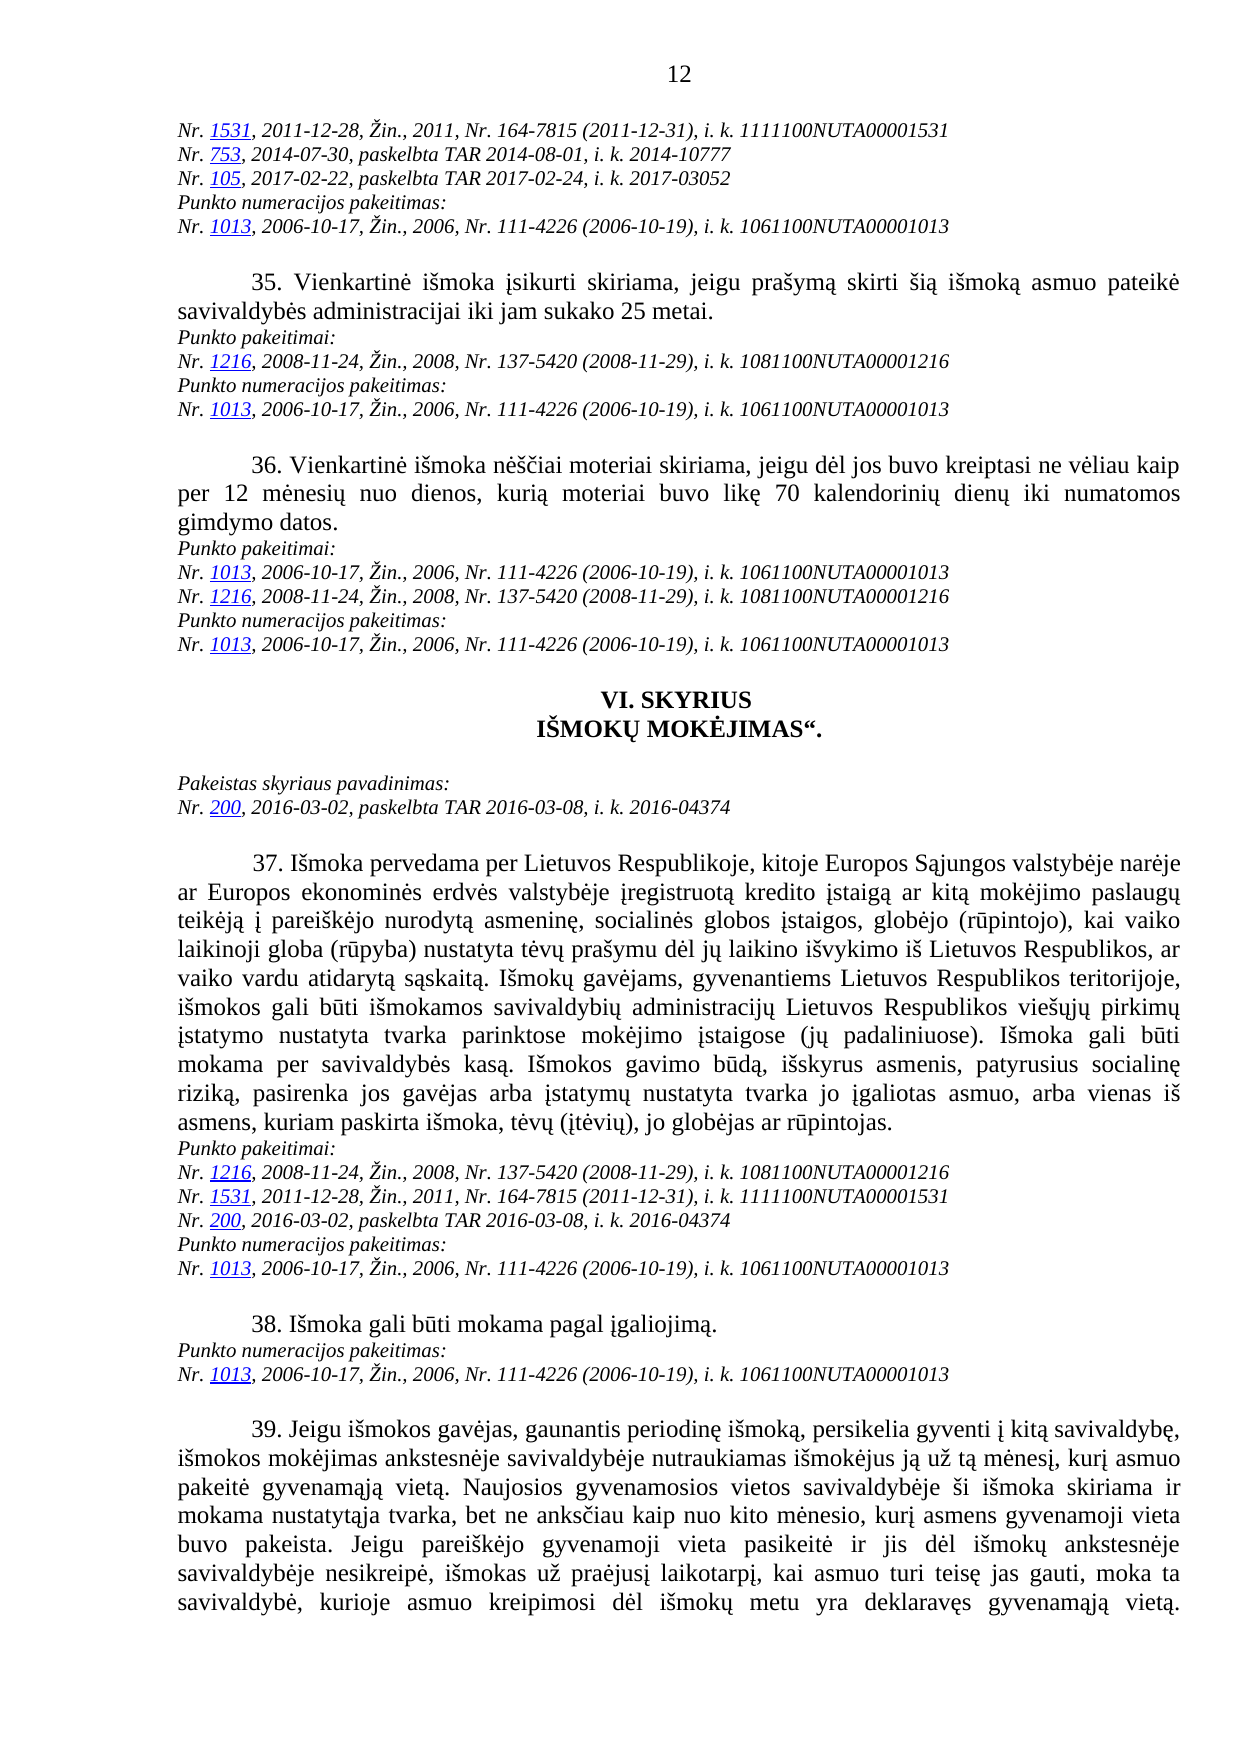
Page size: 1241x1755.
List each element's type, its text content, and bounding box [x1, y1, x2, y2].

text Nr. 1013, 2006-10-17, Žin., 2006, Nr. 111-4226 (2006-10-19), i. k. 1061100NUTA00001013 [177, 1362, 1181, 1386]
text 39. Jeigu išmokos gavėjas, gaunantis periodinę išmoką, persikelia gyventi į kitą savivaldybę, išmokos mokėjimas ankstesnėje savivaldybėje nutraukiamas išmokėjus ją už tą mėnesį, kurį asmuo pakeitė gyvenamąją vietą. Naujosios gyvenamosios vietos savivaldybėje ši išmoka skiriama ir mokama nustatytąja tvarka, bet ne anksčiau kaip nuo kito mėnesio, kurį asmens gyvenamoji vieta buvo pakeista. Jeigu pareiškėjo gyvenamoji vieta pasikeitė ir jis dėl išmokų ankstesnėje savivaldybėje nesikreipė, išmokas už praėjusį laikotarpį, kai asmuo turi teisę jas gauti, moka ta savivaldybė, kurioje asmuo kreipimosi dėl išmokų metu yra deklaravęs gyvenamąją vietą. [177, 1414, 1181, 1616]
text Pakeistas skyriaus pavadinimas: [177, 771, 1181, 795]
text Nr. 200, 2016-03-02, paskelbta TAR 2016-03-08, i. k. 2016-04374 [177, 1208, 1181, 1232]
text Punkto pakeitimai: [177, 325, 1181, 349]
text Nr. 1531, 2011-12-28, Žin., 2011, Nr. 164-7815 (2011-12-31), i. k. 1111100NUTA00001531 [177, 118, 1181, 142]
text Nr. 753, 2014-07-30, paskelbta TAR 2014-08-01, i. k. 2014-10777 [177, 142, 1181, 166]
text Nr. 1216, 2008-11-24, Žin., 2008, Nr. 137-5420 (2008-11-29), i. k. 1081100NUTA00001216 [177, 1160, 1181, 1184]
text Nr. 1013, 2006-10-17, Žin., 2006, Nr. 111-4226 (2006-10-19), i. k. 1061100NUTA00001013 [177, 397, 1181, 421]
text Punkto pakeitimai: [177, 1136, 1181, 1160]
text Nr. 200, 2016-03-02, paskelbta TAR 2016-03-08, i. k. 2016-04374 [177, 795, 1181, 819]
text Nr. 1013, 2006-10-17, Žin., 2006, Nr. 111-4226 (2006-10-19), i. k. 1061100NUTA00001013 [177, 632, 1181, 656]
text Punkto numeracijos pakeitimas: [177, 190, 1181, 214]
text Punkto pakeitimai: [177, 536, 1181, 560]
text Punkto numeracijos pakeitimas: [177, 1232, 1181, 1256]
text Nr. 1013, 2006-10-17, Žin., 2006, Nr. 111-4226 (2006-10-19), i. k. 1061100NUTA00001013 [177, 560, 1181, 584]
text 35. Vienkartinė išmoka įsikurti skiriama, jeigu prašymą skirti šią išmoką asmuo pateikė savivaldybės administracijai iki jam sukako 25 metai. [177, 267, 1181, 325]
text Nr. 105, 2017-02-22, paskelbta TAR 2017-02-24, i. k. 2017-03052 [177, 166, 1181, 190]
text 36. Vienkartinė išmoka nėščiai moteriai skiriama, jeigu dėl jos buvo kreiptasi ne vėliau kaip per 12 mėnesių nuo dienos, kurią moteriai buvo likę 70 kalendorinių dienų iki numatomos gimdymo datos. [177, 450, 1181, 536]
text Nr. 1013, 2006-10-17, Žin., 2006, Nr. 111-4226 (2006-10-19), i. k. 1061100NUTA00001013 [177, 1256, 1181, 1280]
text VI. SKYRIUS IŠMOKŲ MOKĖJIMAS“. [177, 685, 1181, 742]
text 37. Išmoka pervedama per Lietuvos Respublikoje, kitoje Europos Sąjungos valstybėje narėje ar Europos ekonominės erdvės valstybėje įregistruotą kredito įstaigą ar kitą mokėjimo paslaugų teikėją į pareiškėjo nurodytą asmeninę, socialinės globos įstaigos, globėjo (rūpintojo), kai vaiko laikinoji globa (rūpyba) nustatyta tėvų prašymu dėl jų laikino išvykimo iš Lietuvos Respublikos, ar vaiko vardu atidarytą sąskaitą. Išmokų gavėjams, gyvenantiems Lietuvos Respublikos teritorijoje, išmokos gali būti išmokamos savivaldybių administracijų Lietuvos Respublikos viešųjų pirkimų įstatymo nustatyta tvarka parinktose mokėjimo įstaigose (jų padaliniuose). Išmoka gali būti mokama per savivaldybės kasą. Išmokos gavimo būdą, išskyrus asmenis, patyrusius socialinę riziką, pasirenka jos gavėjas arba įstatymų nustatyta tvarka jo įgaliotas asmuo, arba vienas iš asmens, kuriam paskirta išmoka, tėvų (įtėvių), jo globėjas ar rūpintojas. [177, 848, 1181, 1136]
text Nr. 1216, 2008-11-24, Žin., 2008, Nr. 137-5420 (2008-11-29), i. k. 1081100NUTA00001216 [177, 349, 1181, 373]
text Nr. 1531, 2011-12-28, Žin., 2011, Nr. 164-7815 (2011-12-31), i. k. 1111100NUTA00001531 [177, 1184, 1181, 1208]
text 38. Išmoka gali būti mokama pagal įgaliojimą. [177, 1309, 1181, 1337]
text Nr. 1013, 2006-10-17, Žin., 2006, Nr. 111-4226 (2006-10-19), i. k. 1061100NUTA00001013 [177, 214, 1181, 238]
text Punkto numeracijos pakeitimas: [177, 373, 1181, 397]
text Nr. 1216, 2008-11-24, Žin., 2008, Nr. 137-5420 (2008-11-29), i. k. 1081100NUTA00001216 [177, 584, 1181, 608]
text Punkto numeracijos pakeitimas: [177, 1337, 1181, 1362]
text Punkto numeracijos pakeitimas: [177, 608, 1181, 632]
